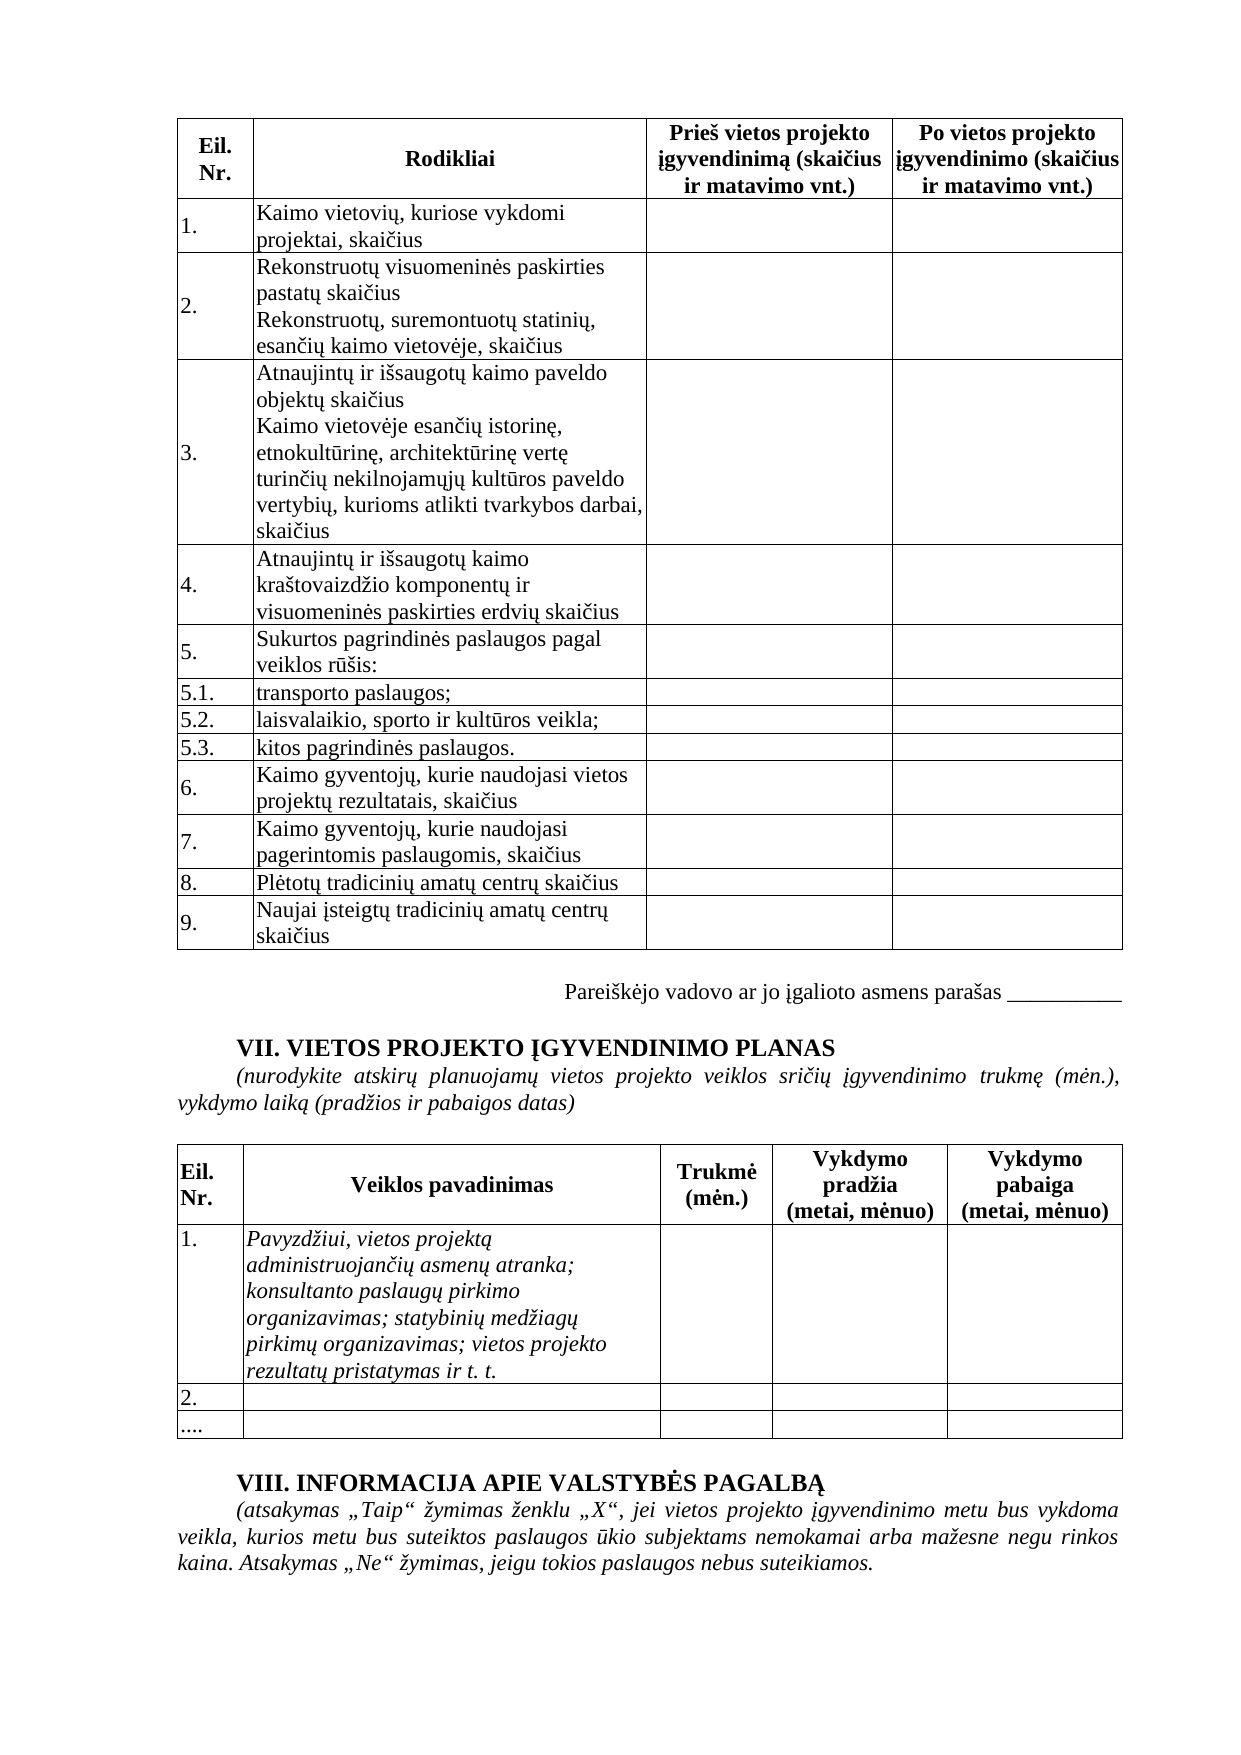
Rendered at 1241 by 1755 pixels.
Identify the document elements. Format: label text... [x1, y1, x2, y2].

table_cell 1. [178, 199, 253, 252]
table_cell [647, 199, 892, 252]
table_cell [647, 815, 892, 867]
table_cell [647, 253, 892, 358]
table_cell [948, 1225, 1122, 1383]
table_cell [647, 706, 892, 733]
text (atsakymas „Taip“ žymimas ženklu „X“, jei vietos projekto įgyvendinimo metu bus vykdoma veikla, kurios metu bus suteiktos paslaugos ūkio subjektams nemokamai arba mažesne negu rinkos kaina. Atsakymas „Ne“ žymimas, jeigu tokios paslaugos nebus suteikiamos. [177, 1496, 1122, 1575]
table_cell Kaimo gyventojų, kurie naudojasi pagerintomis paslaugomis, skaičius [254, 815, 646, 867]
table_cell 4. [178, 545, 253, 624]
table_header Vykdymo pabaiga (metai, mėnuo) [948, 1145, 1122, 1224]
table_cell [773, 1411, 947, 1438]
table_cell laisvalaikio, sporto ir kultūros veikla; [254, 706, 646, 733]
table_cell [893, 625, 1122, 678]
table_cell 5.2. [178, 706, 253, 733]
table_cell [647, 625, 892, 678]
table_cell 5.1. [178, 679, 253, 705]
table_cell [893, 199, 1122, 252]
table_header Vykdymo pradžia (metai, mėnuo) [773, 1145, 947, 1224]
table_cell [244, 1411, 660, 1438]
table_cell [647, 734, 892, 760]
table_cell [661, 1411, 772, 1438]
table_cell 6. [178, 761, 253, 814]
table_cell [661, 1225, 772, 1383]
table_cell [773, 1384, 947, 1410]
table_cell [773, 1225, 947, 1383]
table_header Veiklos pavadinimas [244, 1145, 660, 1224]
table_cell [647, 545, 892, 624]
table_cell [893, 896, 1122, 949]
table_cell 7. [178, 815, 253, 867]
table_cell [893, 679, 1122, 705]
table_cell [244, 1384, 660, 1410]
table_cell Pavyzdžiui, vietos projektą administruojančių asmenų atranka; konsultanto paslaugų pirkimo organizavimas; statybinių medžiagų pirkimų organizavimas; vietos projekto rezultatų pristatymas ir t. t. [244, 1225, 660, 1383]
table_cell Rekonstruotų visuomeninės paskirties pastatų skaičius Rekonstruotų, suremontuotų statinių, esančių kaimo vietovėje, skaičius [254, 253, 646, 358]
table_header Prieš vietos projekto įgyvendinimą (skaičius ir matavimo vnt.) [647, 119, 892, 198]
table_cell kitos pagrindinės paslaugos. [254, 734, 646, 760]
table_cell [893, 734, 1122, 760]
table_header Eil. Nr. [178, 119, 253, 198]
table_cell [647, 869, 892, 895]
table_cell Naujai įsteigtų tradicinių amatų centrų skaičius [254, 896, 646, 949]
table_cell [893, 761, 1122, 814]
table_header Rodikliai [254, 119, 646, 198]
table_cell 5. [178, 625, 253, 678]
table_cell 2. [178, 253, 253, 358]
table_cell transporto paslaugos; [254, 679, 646, 705]
table_cell [948, 1384, 1122, 1410]
table_cell [893, 869, 1122, 895]
table_cell [661, 1384, 772, 1410]
text (nurodykite atskirų planuojamų vietos projekto veiklos sričių įgyvendinimo trukmę (mėn.), vykdymo laiką (pradžios ir pabaigos datas) [177, 1062, 1122, 1115]
table_cell Atnaujintų ir išsaugotų kaimo kraštovaizdžio komponentų ir visuomeninės paskirties erdvių skaičius [254, 545, 646, 624]
table_cell Plėtotų tradicinių amatų centrų skaičius [254, 869, 646, 895]
table_cell [647, 360, 892, 544]
text Pareiškėjo vadovo ar jo įgalioto asmens parašas __________ [177, 978, 1122, 1005]
table_cell 8. [178, 869, 253, 895]
table_cell [647, 896, 892, 949]
table_cell Kaimo vietovių, kuriose vykdomi projektai, skaičius [254, 199, 646, 252]
table_header Po vietos projekto įgyvendinimo (skaičius ir matavimo vnt.) [893, 119, 1122, 198]
table_cell [893, 815, 1122, 867]
table_cell Kaimo gyventojų, kurie naudojasi vietos projektų rezultatais, skaičius [254, 761, 646, 814]
table_header Trukmė (mėn.) [661, 1145, 772, 1224]
table_cell [893, 706, 1122, 733]
table_cell [647, 679, 892, 705]
table_cell [948, 1411, 1122, 1438]
table_cell [893, 253, 1122, 358]
table_cell 1. [178, 1225, 243, 1383]
text VII. VIETOS PROJEKTO ĮGYVENDINIMO PLANAS [177, 1033, 1122, 1062]
table_cell Atnaujintų ir išsaugotų kaimo paveldo objektų skaičius Kaimo vietovėje esančių istorinę, etnokultūrinę, architektūrinę vertę turinčių nekilnojamųjų kultūros paveldo vertybių, kurioms atlikti tvarkybos darbai, skaičius [254, 360, 646, 544]
table_cell 9. [178, 896, 253, 949]
table_cell Sukurtos pagrindinės paslaugos pagal veiklos rūšis: [254, 625, 646, 678]
text VIII. INFORMACIJA APIE VALSTYBĖS PAGALBĄ [177, 1468, 1122, 1496]
table_cell 2. [178, 1384, 243, 1410]
table_cell [893, 360, 1122, 544]
table_cell [893, 545, 1122, 624]
table_cell 5.3. [178, 734, 253, 760]
table_cell [647, 761, 892, 814]
table_header Eil. Nr. [178, 1145, 243, 1224]
table_cell 3. [178, 360, 253, 544]
table_cell .... [178, 1411, 243, 1438]
